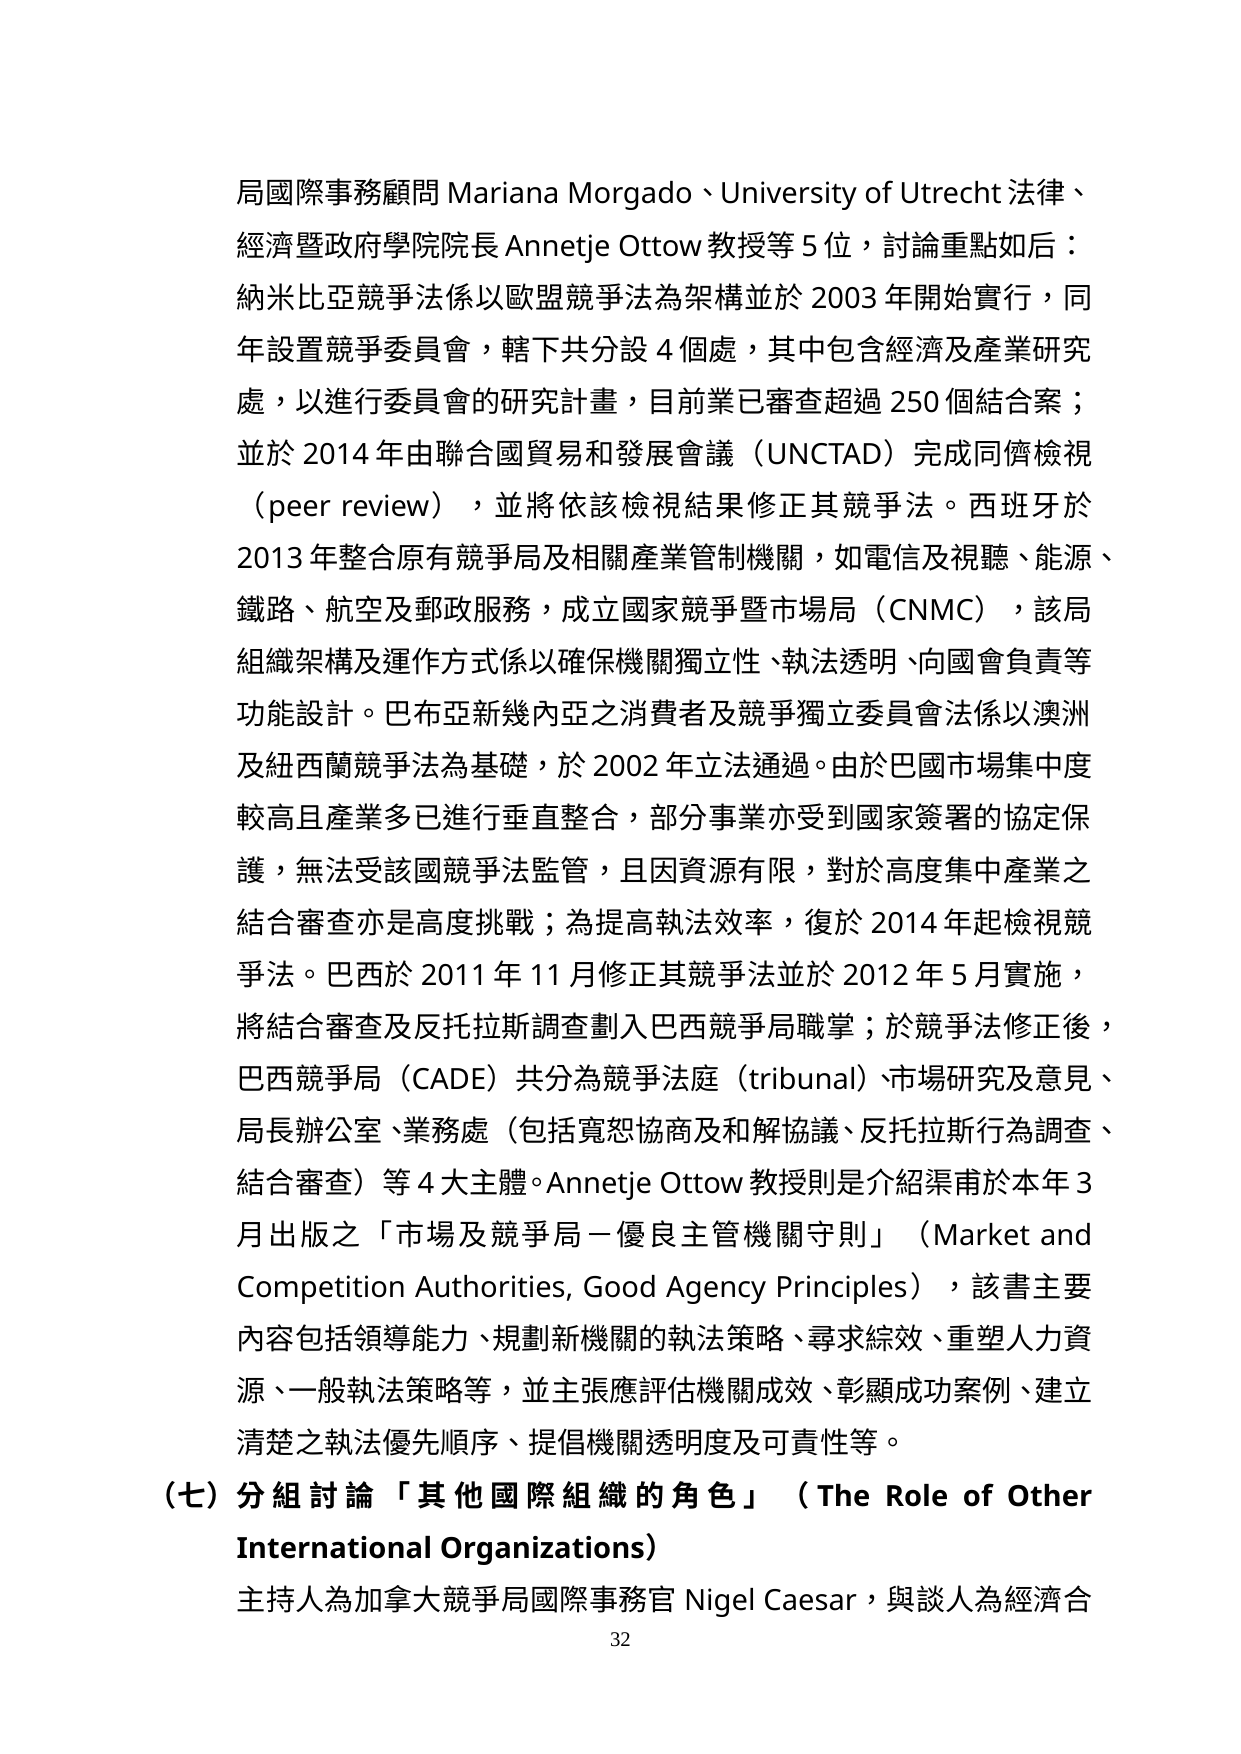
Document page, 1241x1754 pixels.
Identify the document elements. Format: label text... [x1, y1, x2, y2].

text 主持人為加拿大競爭局國際事務官Nigel Caesar，與談人為經濟合 [236, 1568, 1092, 1621]
text 納米比亞競爭法係以歐盟競爭法為架構並於2003年開始實行，同年設置競爭委員會，轄下共分設4個處，其中包含經濟及產業研究處，以進行委員會的研究計畫，目前業已審查超過250個結合案；並於2014年由聯合國貿易和發展會議（UNCTAD）完成同儕檢視（peer review），並將依該檢視結果修正其競爭法。西班牙於2013年整合原有競爭局及相關產業管制機關，如電信及視聽、能源、鐵路、航空及郵政服務，成立國家競爭暨市場局（CNMC），該局組織架構及運作方式係以確保機關獨立性、執法透明、向國會負責等功能設計。巴布亞新幾內亞之消費者及競爭獨立委員會法係以澳洲及紐西蘭競爭法為基礎，於2002年立法通過。由於巴國市場集中度較高且產業多已進行垂直整合，部分事業亦受到國家簽署的協定保護，無法受該國競爭法監管，且因資源有限，對於高度集中產業之結合審查亦是高度挑戰；為提高執法效率，復於2014年起檢視競爭法。巴西於2011年11月修正其競爭法並於2012年5月實施，將結合審查及反托拉斯調查劃入巴西競爭局職掌；於競爭法修正後，巴西競爭局（CADE）共分為競爭法庭（tribunal）、市場研究及意見、局長辦公室、業務處（包括寬恕協商及和解協議、反托拉斯行為調查、結合審查）等4大主體。Annetje Ottow教授則是介紹渠甫於本年3月出版之「市場及競爭局－優良主管機關守則」（Market and Competition Authorities, Good Agency Principles），該書主要內容包括領導能力、規劃新機關的執法策略、尋求綜效、重塑人力資源、一般執法策略等，並主張應評估機關成效、彰顯成功案例、建立清楚之執法優先順序、提倡機關透明度及可責性等。 [236, 266, 1092, 1464]
text 局國際事務顧問Mariana Morgado、University of Utrecht法律、經濟暨政府學院院長Annetje Ottow教授等5位，討論重點如后： [236, 162, 1092, 266]
list 分組討論「其他國際組織的角色」（The Role of Other International Organizations） [148, 1464, 1092, 1568]
